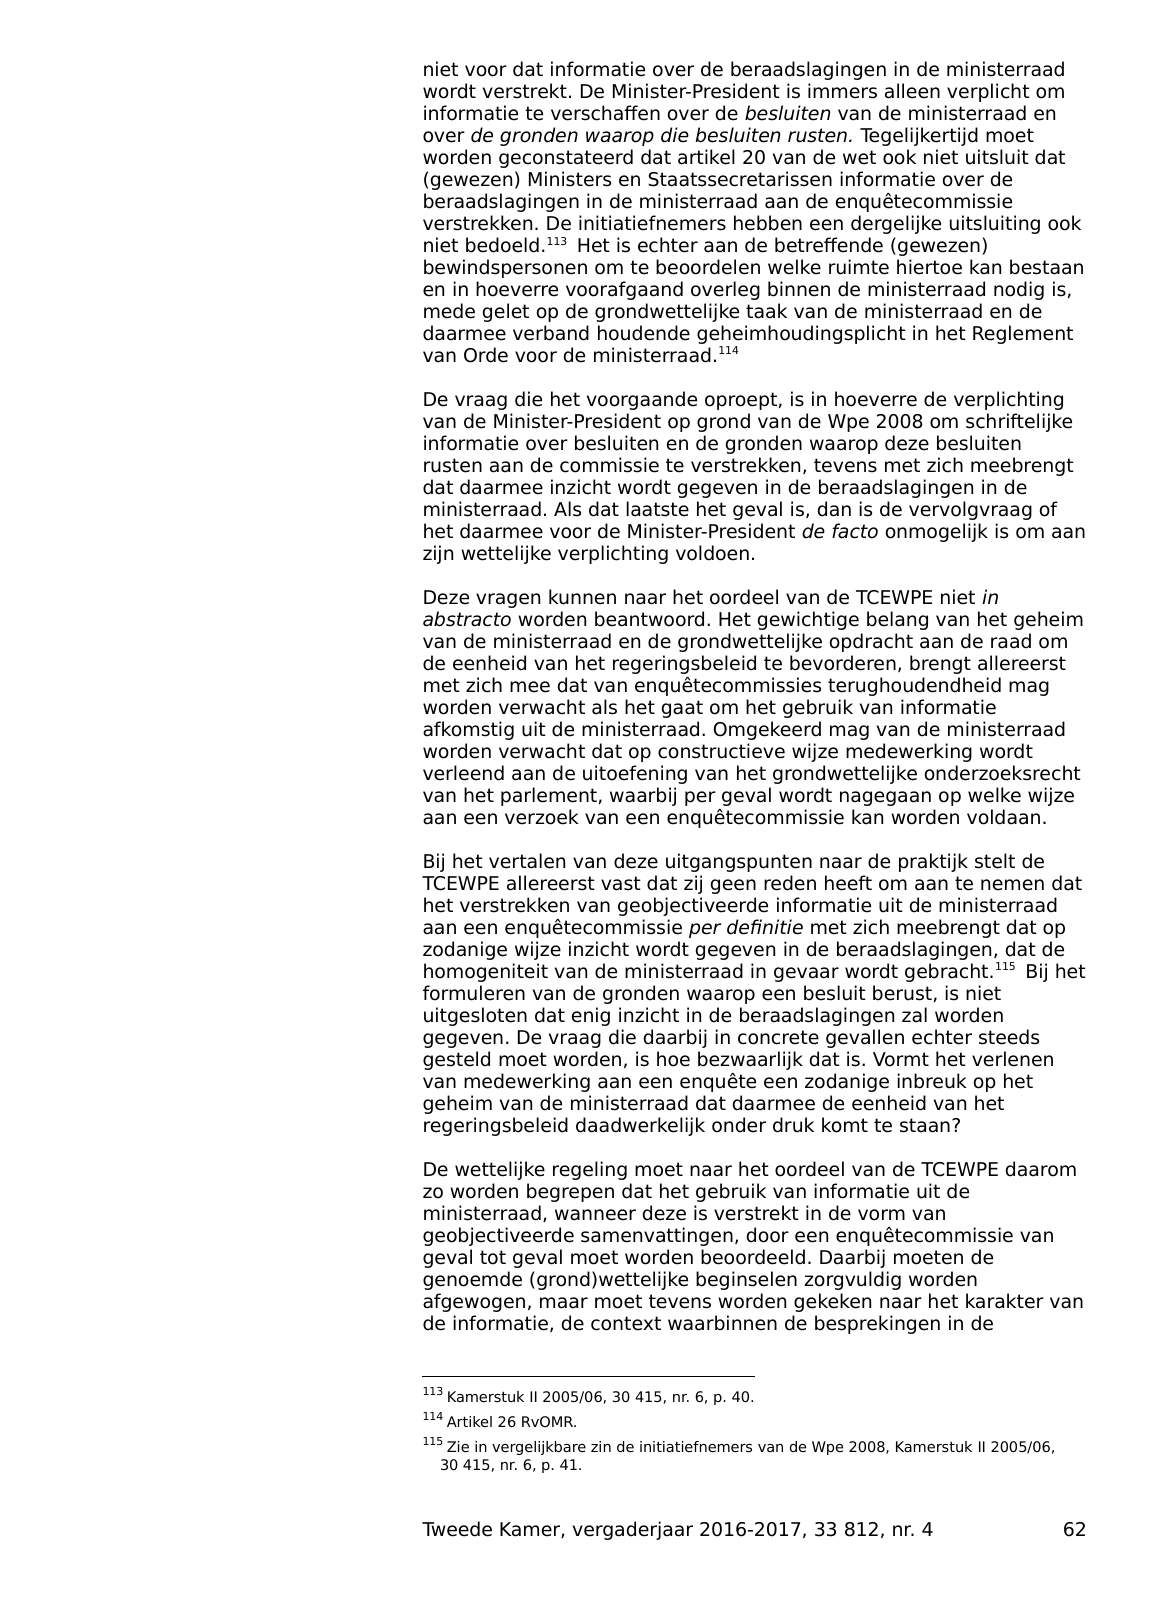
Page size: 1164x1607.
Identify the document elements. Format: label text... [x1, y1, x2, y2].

text Kamerstuk II 2005/06, 30 415, nr. 6, p. 40. [422, 1385, 1087, 1407]
text niet voor dat informatie over de beraadslagingen in de ministerraad wordt verstrekt. De Minister-President is immers alleen verplicht om informatie te verschaffen over de besluiten van de ministerraad en over de gronden waarop die besluiten rusten. Tegelijkertijd moet worden geconstateerd dat artikel 20 van de wet ook niet uitsluit dat (gewezen) Ministers en Staatssecretarissen informatie over de beraadslagingen in de ministerraad aan de enquêtecommissie verstrekken. De initiatiefnemers hebben een dergelijke uitsluiting ook niet bedoeld. Het is echter aan de betreffende (gewezen) bewindspersonen om te beoordelen welke ruimte hiertoe kan bestaan en in hoeverre voorafgaand overleg binnen de ministerraad nodig is, mede gelet op de grondwettelijke taak van de ministerraad en de daarmee verband houdende geheimhoudingsplicht in het Reglement van Orde voor de ministerraad. [422, 59, 1087, 367]
text Zie in vergelijkbare zin de initiatiefnemers van de Wpe 2008, Kamerstuk II 2005/06, 30 415, nr. 6, p. 41. [422, 1435, 1087, 1474]
text De vraag die het voorgaande oproept, is in hoeverre de verplichting van de Minister-President op grond van de Wpe 2008 om schriftelijke informatie over besluiten en de gronden waarop deze besluiten rusten aan de commissie te verstrekken, tevens met zich meebrengt dat daarmee inzicht wordt gegeven in de beraadslagingen in de ministerraad. Als dat laatste het geval is, dan is de vervolgvraag of het daarmee voor de Minister-President de facto onmogelijk is om aan zijn wettelijke verplichting voldoen. [422, 389, 1087, 565]
text Artikel 26 RvOMR. [422, 1410, 1087, 1432]
text De wettelijke regeling moet naar het oordeel van de TCEWPE daarom zo worden begrepen dat het gebruik van informatie uit de ministerraad, wanneer deze is verstrekt in de vorm van geobjectiveerde samenvattingen, door een enquêtecommissie van geval tot geval moet worden beoordeeld. Daarbij moeten de genoemde (grond)wettelijke beginselen zorgvuldig worden afgewogen, maar moet tevens worden gekeken naar het karakter van de informatie, de context waarbinnen de besprekingen in de [422, 1159, 1087, 1335]
text Bij het vertalen van deze uitgangspunten naar de praktijk stelt de TCEWPE allereerst vast dat zij geen reden heeft om aan te nemen dat het verstrekken van geobjectiveerde informatie uit de ministerraad aan een enquêtecommissie per definitie met zich meebrengt dat op zodanige wijze inzicht wordt gegeven in de beraadslagingen, dat de homogeniteit van de ministerraad in gevaar wordt gebracht. Bij het formuleren van de gronden waarop een besluit berust, is niet uitgesloten dat enig inzicht in de beraadslagingen zal worden gegeven. De vraag die daarbij in concrete gevallen echter steeds gesteld moet worden, is hoe bezwaarlijk dat is. Vormt het verlenen van medewerking aan een enquête een zodanige inbreuk op het geheim van de ministerraad dat daarmee de eenheid van het regeringsbeleid daadwerkelijk onder druk komt te staan? [422, 851, 1087, 1137]
text Deze vragen kunnen naar het oordeel van de TCEWPE niet in abstracto worden beantwoord. Het gewichtige belang van het geheim van de ministerraad en de grondwettelijke opdracht aan de raad om de eenheid van het regeringsbeleid te bevorderen, brengt allereerst met zich mee dat van enquêtecommissies terughoudendheid mag worden verwacht als het gaat om het gebruik van informatie afkomstig uit de ministerraad. Omgekeerd mag van de ministerraad worden verwacht dat op constructieve wijze medewerking wordt verleend aan de uitoefening van het grondwettelijke onderzoeksrecht van het parlement, waarbij per geval wordt nagegaan op welke wijze aan een verzoek van een enquêtecommissie kan worden voldaan. [422, 587, 1087, 829]
